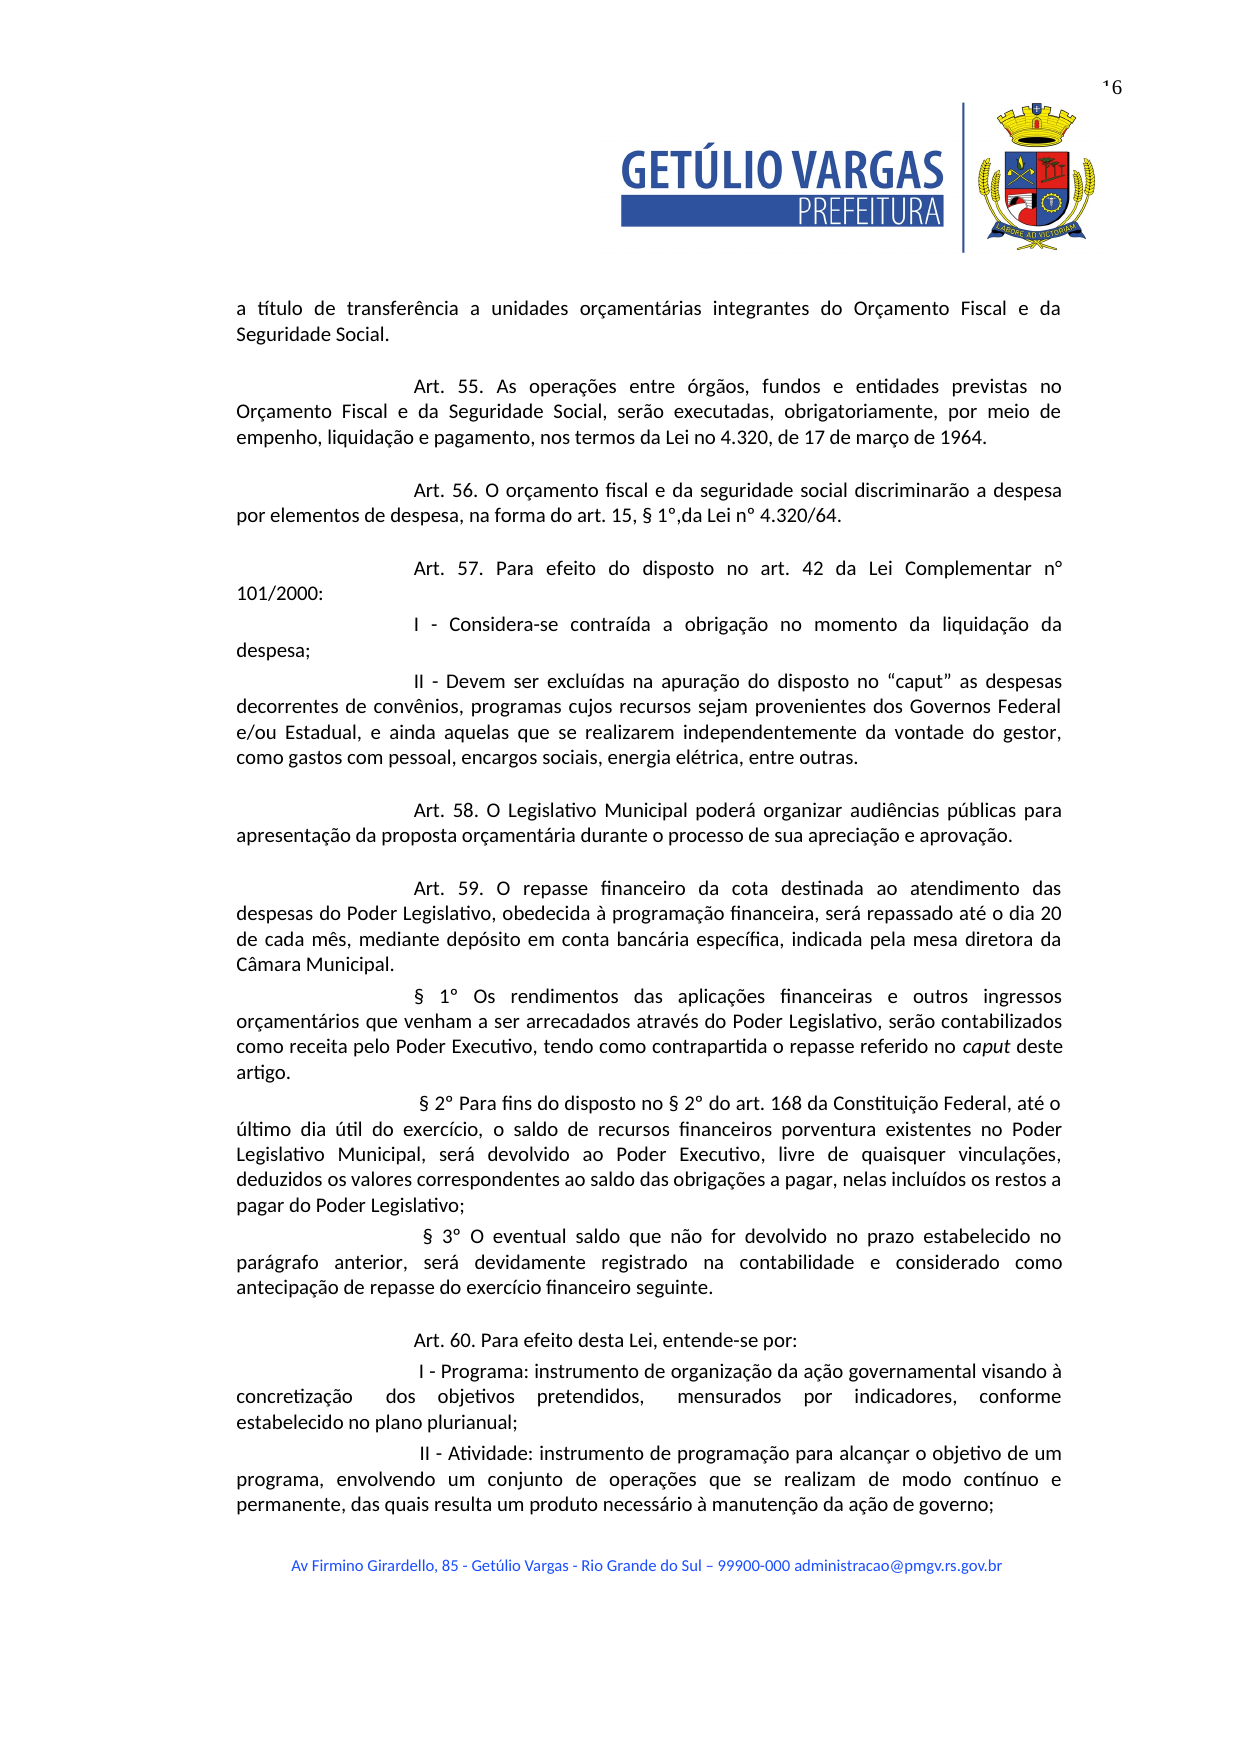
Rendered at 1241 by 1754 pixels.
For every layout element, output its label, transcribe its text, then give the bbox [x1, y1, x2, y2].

text II - Atividade: instrumento de programação para alcançar o objetivo de um programa, envolvendo um conjunto de operações que se realizam de modo contínuo e permanente, das quais resulta um produto necessário à manutenção da ação de governo; [236, 1440, 1063, 1517]
text Art. 59. O repasse financeiro da cota destinada ao atendimento das despesas do Poder Legislativo, obedecida à programação financeira, será repassado até o dia 20 de cada mês, mediante depósito em conta bancária específica, indicada pela mesa diretora da Câmara Municipal. [236, 875, 1063, 977]
text Art. 55. As operações entre órgãos, fundos e entidades previstas no Orçamento Fiscal e da Seguridade Social, serão executadas, obrigatoriamente, por meio de empenho, liquidação e pagamento, nos termos da Lei no 4.320, de 17 de março de 1964. [236, 373, 1063, 449]
text § 2º Para fins do disposto no § 2º do art. 168 da Constituição Federal, até o último dia útil do exercício, o saldo de recursos financeiros porventura existentes no Poder Legislativo Municipal, será devolvido ao Poder Executivo, livre de quaisquer vinculações, deduzidos os valores correspondentes ao saldo das obrigações a pagar, nelas incluídos os restos a pagar do Poder Legislativo; [236, 1090, 1063, 1217]
text § 3º O eventual saldo que não for devolvido no prazo estabelecido no parágrafo anterior, será devidamente registrado na contabilidade e considerado como antecipação de repasse do exercício financeiro seguinte. [236, 1223, 1063, 1300]
text Art. 56. O orçamento fiscal e da seguridade social discriminarão a despesa por elementos de despesa, na forma do art. 15, § 1º,da Lei nº 4.320/64. [236, 477, 1063, 528]
text Art. 57. Para efeito do disposto no art. 42 da Lei Complementar n° 101/2000: [236, 555, 1063, 606]
text I - Considera-se contraída a obrigação no momento da liquidação da despesa; [236, 612, 1063, 662]
text a título de transferência a unidades orçamentárias integrantes do Orçamento Fiscal e da Seguridade Social. [236, 295, 1063, 346]
text § 1º Os rendimentos das aplicações financeiras e outros ingressos orçamentários que venham a ser arrecadados através do Poder Legislativo, serão contabilizados como receita pelo Poder Executivo, tendo como contrapartida o repasse referido no caput deste artigo. [236, 983, 1063, 1084]
text Art. 60. Para efeito desta Lei, entende-se por: [236, 1327, 1063, 1352]
text II - Devem ser excluídas na apuração do disposto no “caput” as despesas decorrentes de convênios, programas cujos recursos sejam provenientes dos Governos Federal e/ou Estadual, e ainda aquelas que se realizarem independentemente da vontade do gestor, como gastos com pessoal, encargos sociais, energia elétrica, entre outras. [236, 668, 1063, 770]
text I - Programa: instrumento de organização da ação governamental visando à concretização dos objetivos pretendidos, mensurados por indicadores, conforme estabelecido no plano plurianual; [236, 1358, 1063, 1434]
text Art. 58. O Legislativo Municipal poderá organizar audiências públicas para apresentação da proposta orçamentária durante o processo de sua apreciação e aprovação. [236, 797, 1063, 848]
